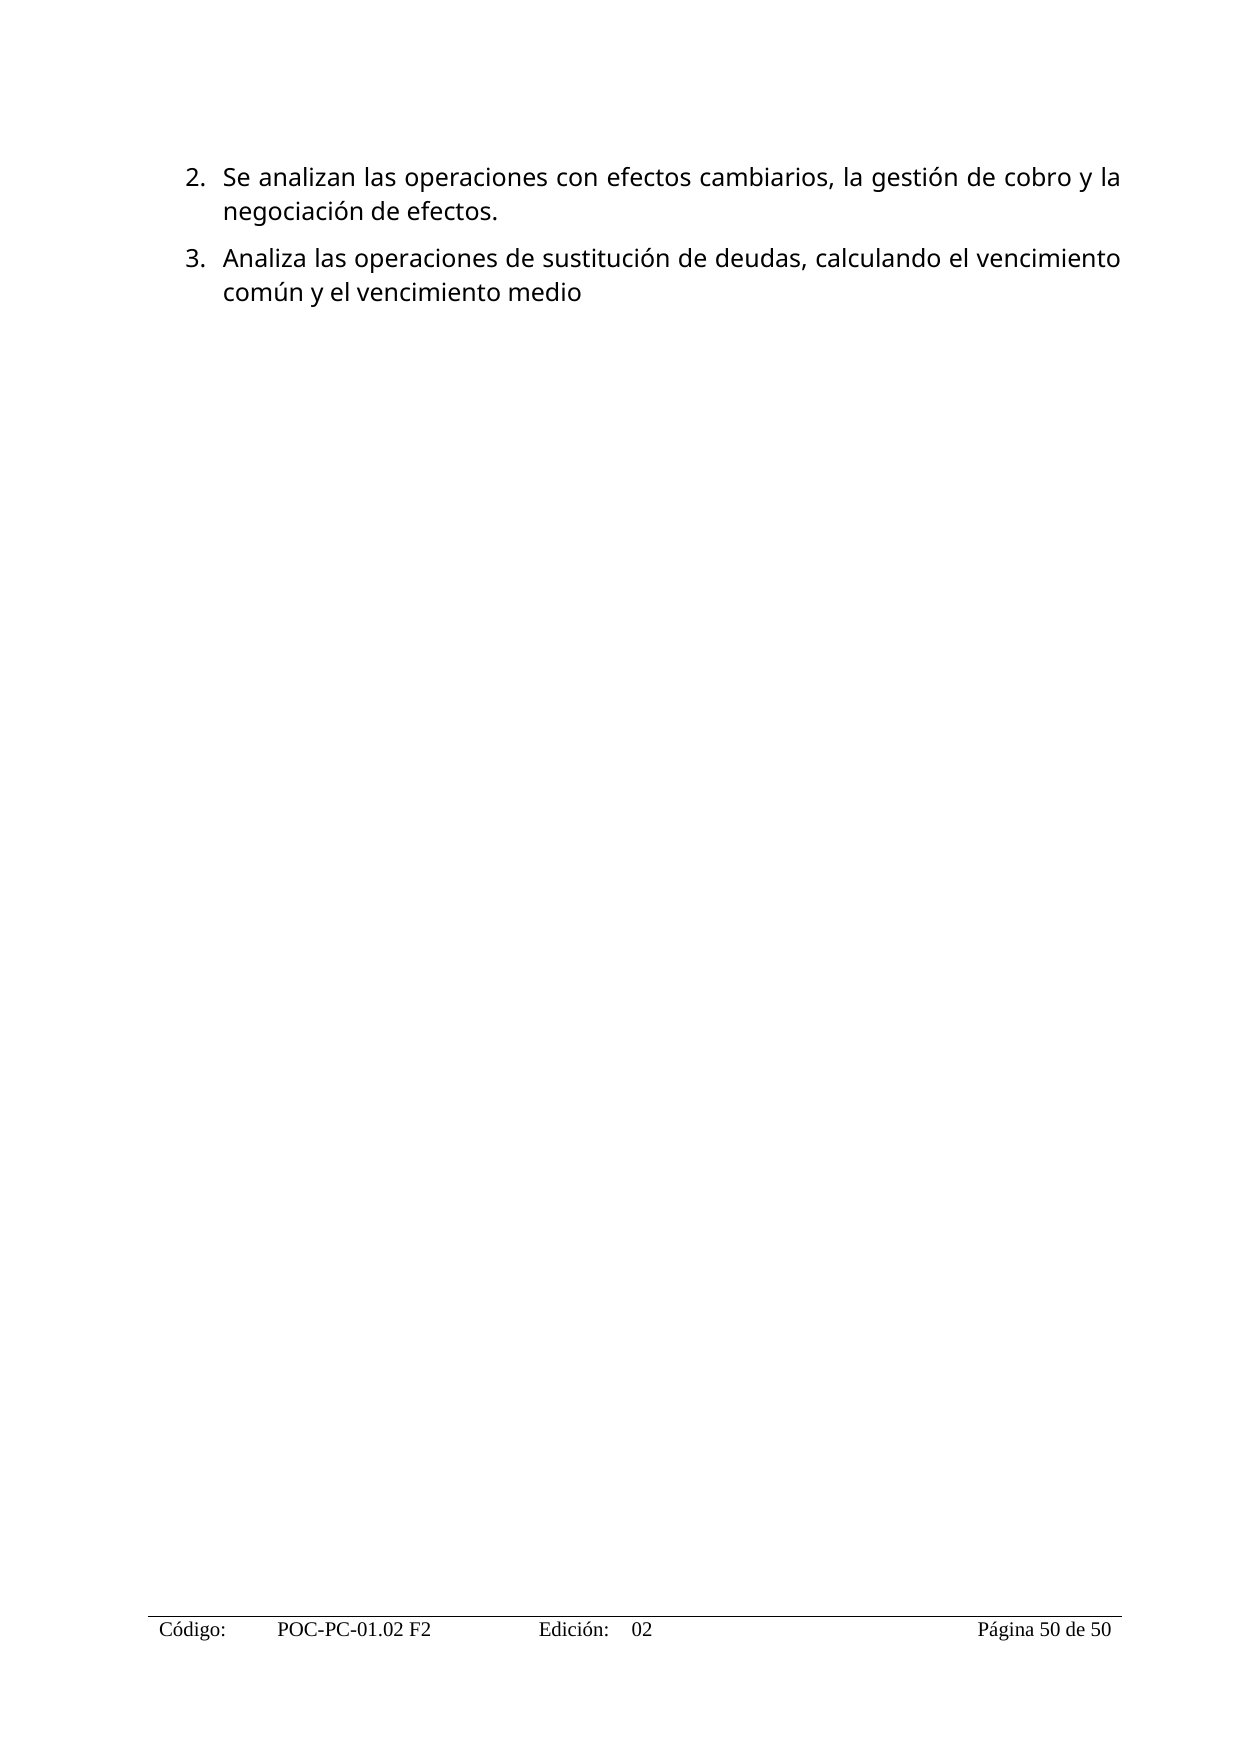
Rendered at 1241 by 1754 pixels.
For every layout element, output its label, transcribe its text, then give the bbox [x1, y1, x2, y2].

list Analiza las operaciones de sustitución de deudas, calculando el vencimiento común y el vencimiento medio [185, 240, 1122, 308]
list Se analizan las operaciones con efectos cambiarios, la gestión de cobro y la negociación de efectos. [185, 159, 1122, 228]
